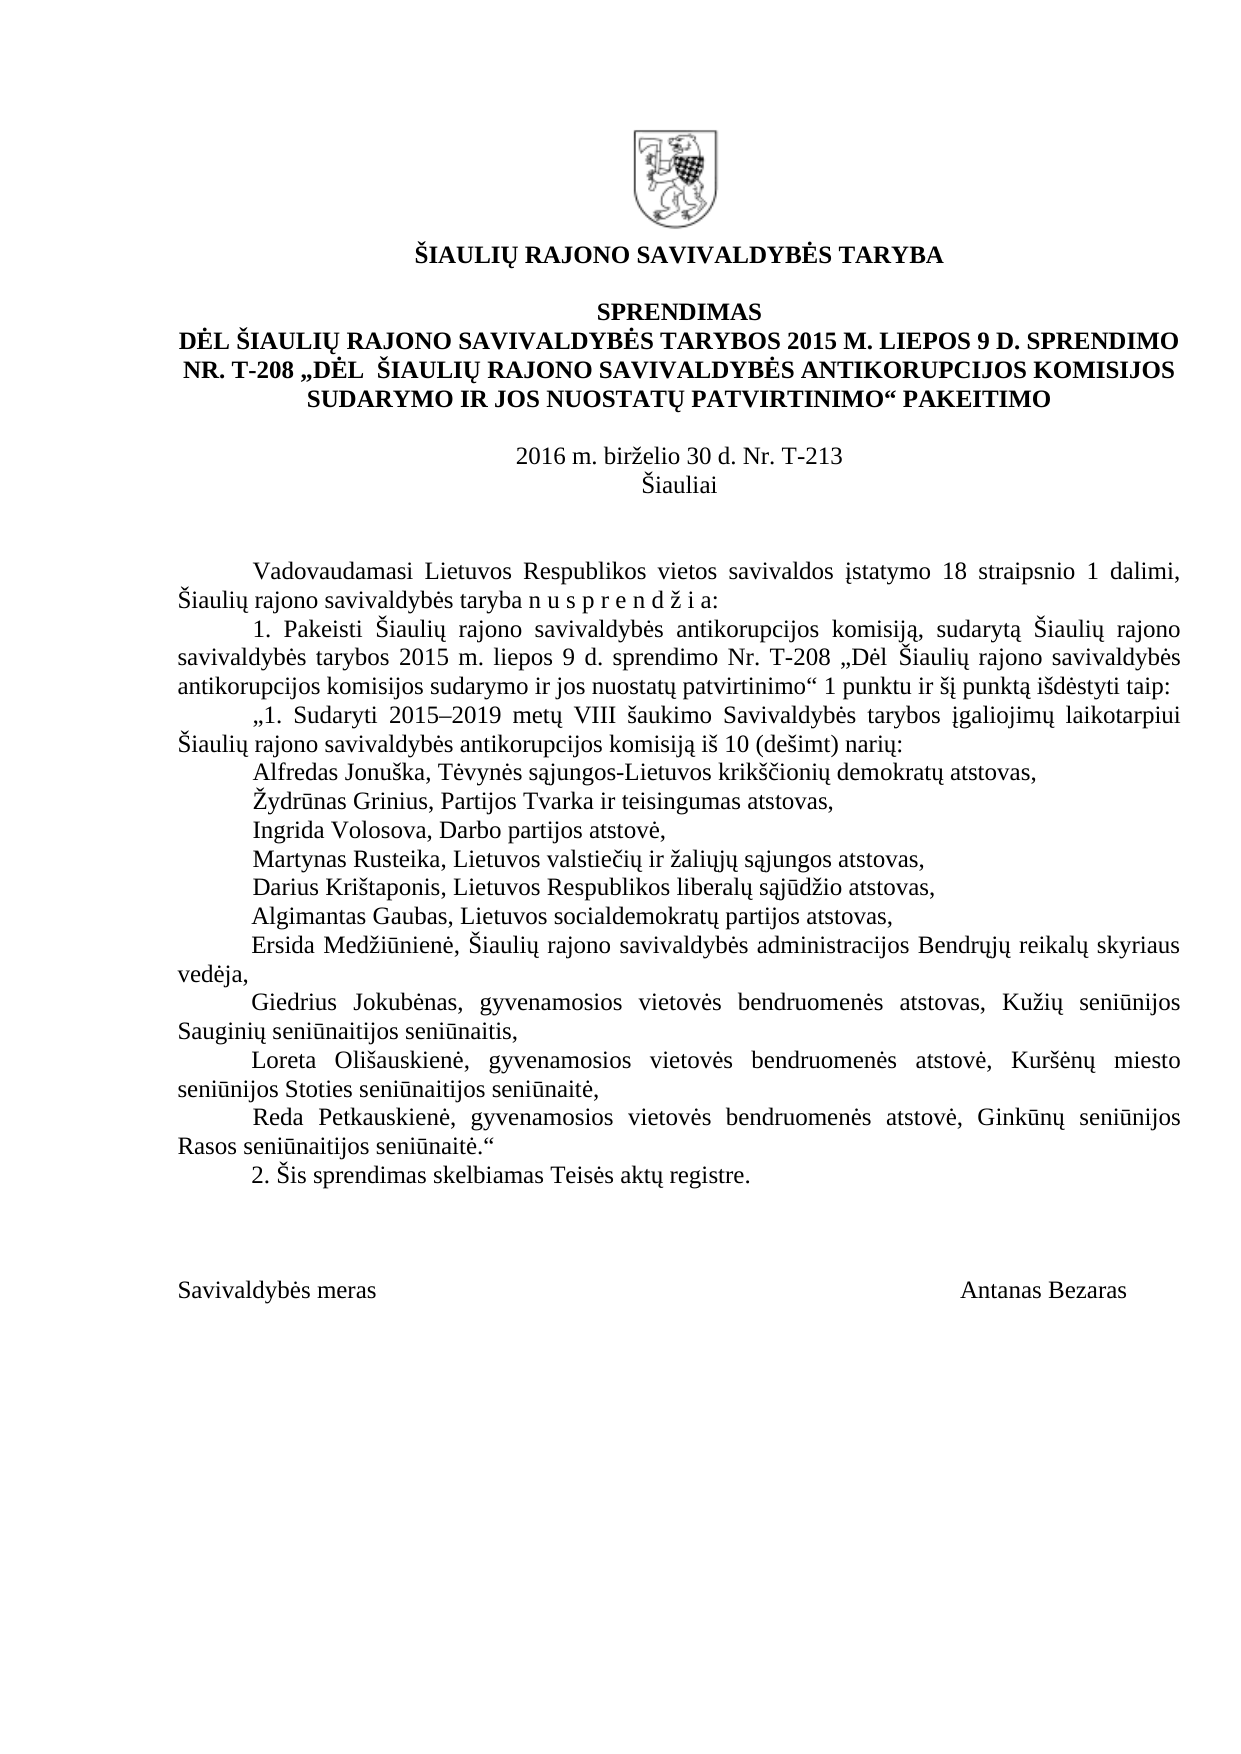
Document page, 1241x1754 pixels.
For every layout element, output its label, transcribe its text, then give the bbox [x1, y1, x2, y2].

text Alfredas Jonuška, Tėvynės sąjungos-Lietuvos krikščionių demokratų atstovas, [177, 757, 1181, 786]
text Reda Petkauskienė, gyvenamosios vietovės bendruomenės atstovė, Ginkūnų seniūnijos Rasos seniūnaitijos seniūnaitė.“ [177, 1102, 1181, 1160]
text „1. Sudaryti 2015–2019 metų VIII šaukimo Savivaldybės tarybos įgaliojimų laikotarpiui Šiaulių rajono savivaldybės antikorupcijos komisiją iš 10 (dešimt) narių: [177, 700, 1181, 757]
text Martynas Rusteika, Lietuvos valstiečių ir žaliųjų sąjungos atstovas, [177, 844, 1181, 872]
text 2016 m. birželio 30 d. Nr. T-213 [177, 441, 1181, 470]
text Savivaldybės meras Antanas Bezaras [177, 1275, 1181, 1304]
text Loreta Olišauskienė, gyvenamosios vietovės bendruomenės atstovė, Kuršėnų miesto seniūnijos Stoties seniūnaitijos seniūnaitė, [177, 1045, 1181, 1102]
text Darius Krištaponis, Lietuvos Respublikos liberalų sąjūdžio atstovas, [177, 872, 1181, 901]
text SPRENDIMAS [177, 297, 1181, 326]
text 1. Pakeisti Šiaulių rajono savivaldybės antikorupcijos komisiją, sudarytą Šiaulių rajono savivaldybės tarybos 2015 m. liepos 9 d. sprendimo Nr. T-208 „Dėl Šiaulių rajono savivaldybės antikorupcijos komisijos sudarymo ir jos nuostatų patvirtinimo“ 1 punktu ir šį punktą išdėstyti taip: [177, 614, 1181, 700]
text Algimantas Gaubas, Lietuvos socialdemokratų partijos atstovas, [177, 901, 1181, 930]
text DĖL ŠIAULIŲ RAJONO SAVIVALDYBĖS TARYBOS 2015 M. LIEPOS 9 D. SPRENDIMO NR. T-208 „DĖL ŠIAULIŲ RAJONO SAVIVALDYBĖS ANTIKORUPCIJOS KOMISIJOS SUDARYMO IR JOS NUOSTATŲ PATVIRTINIMO“ PAKEITIMO [177, 326, 1181, 412]
text Ersida Medžiūnienė, Šiaulių rajono savivaldybės administracijos Bendrųjų reikalų skyriaus vedėja, [177, 930, 1181, 987]
text Žydrūnas Grinius, Partijos Tvarka ir teisingumas atstovas, [177, 786, 1181, 815]
text ŠIAULIŲ RAJONO SAVIVALDYBĖS TARYBA [177, 240, 1181, 269]
text Šiauliai [177, 470, 1181, 499]
text Vadovaudamasi Lietuvos Respublikos vietos savivaldos įstatymo 18 straipsnio 1 dalimi, Šiaulių rajono savivaldybės taryba n u s p r e n d ž i a: [177, 556, 1181, 614]
text Ingrida Volosova, Darbo partijos atstovė, [177, 815, 1181, 844]
text Giedrius Jokubėnas, gyvenamosios vietovės bendruomenės atstovas, Kužių seniūnijos Sauginių seniūnaitijos seniūnaitis, [177, 987, 1181, 1045]
text 2. Šis sprendimas skelbiamas Teisės aktų registre. [177, 1160, 1181, 1189]
